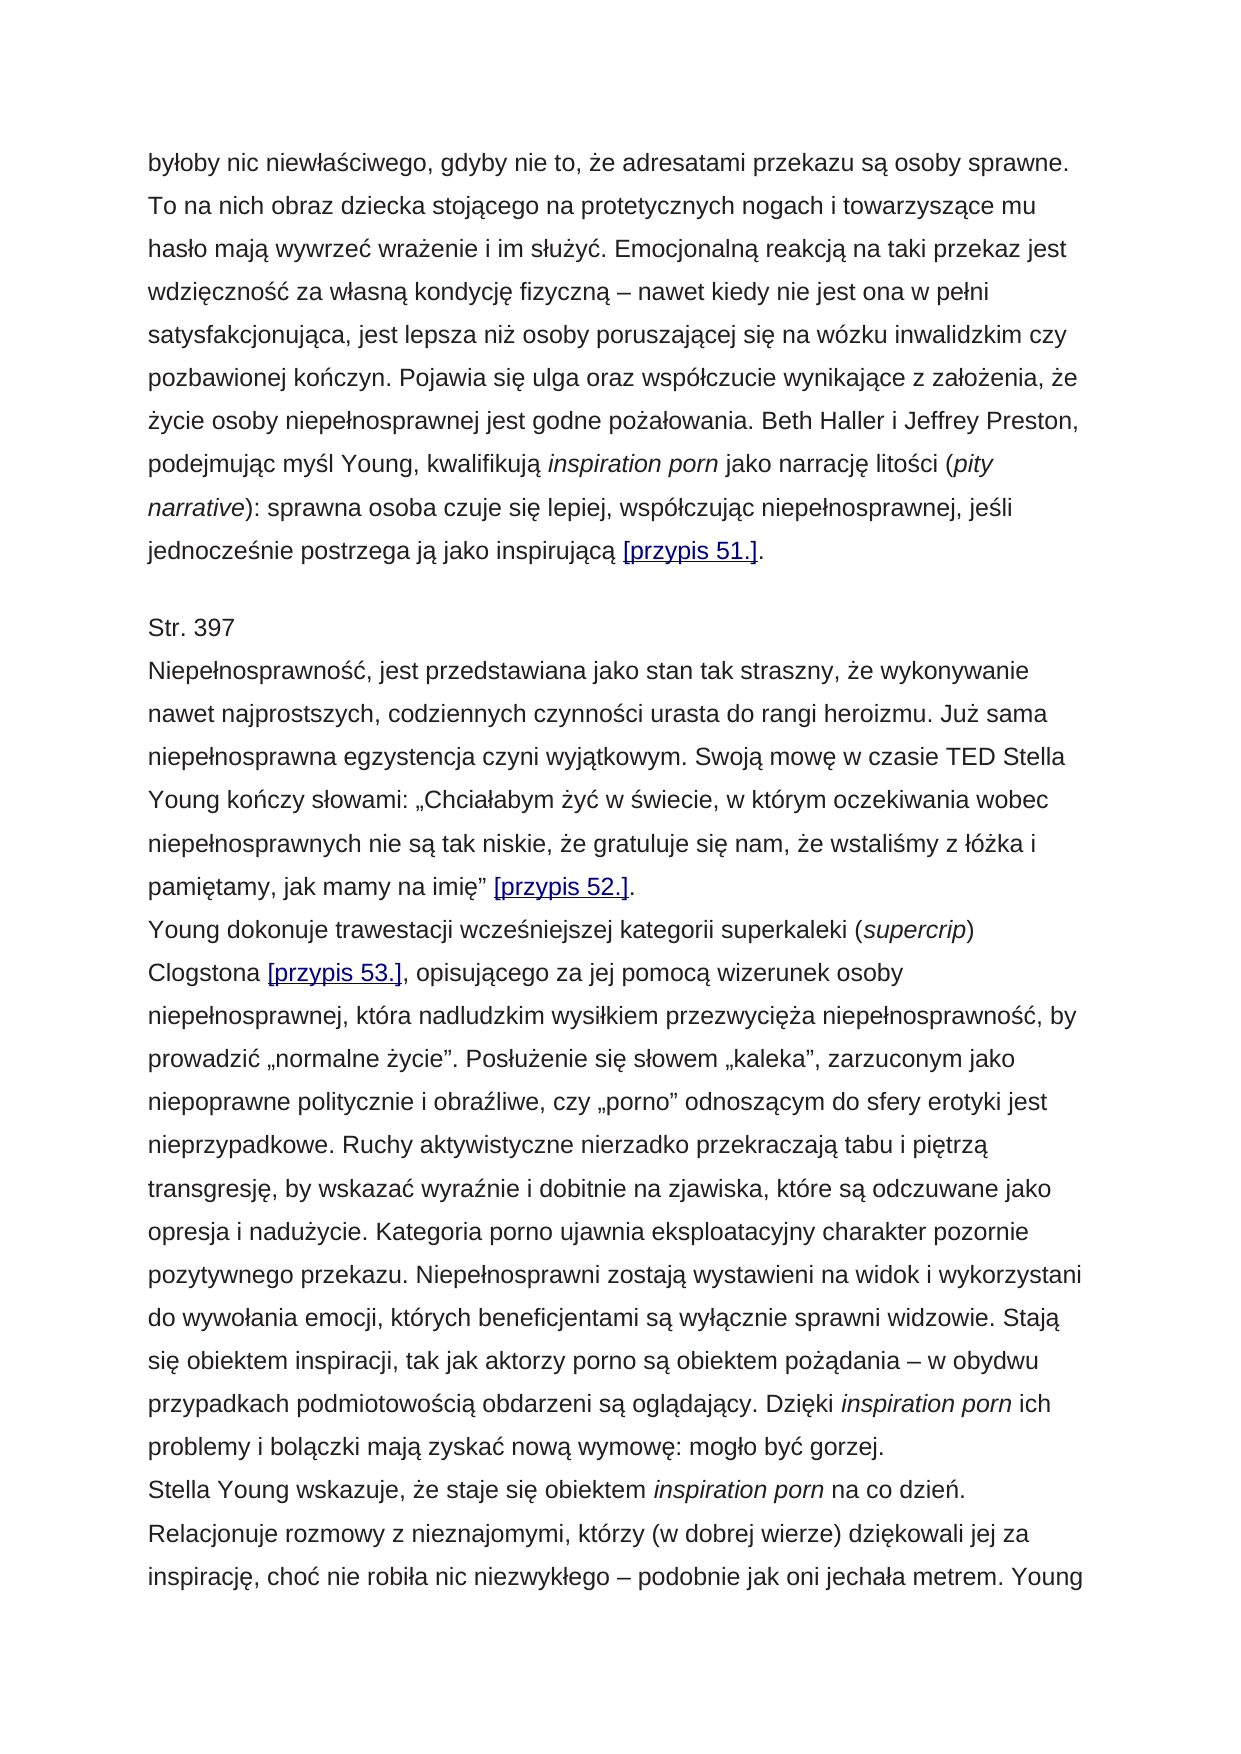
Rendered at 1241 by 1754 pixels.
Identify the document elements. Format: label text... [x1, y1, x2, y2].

text Stella Young wskazuje, że staje się obiektem inspiration porn na co dzień. Relacjonuje rozmowy z nieznajomymi, którzy (w dobrej wierze) dziękowali jej za inspirację, choć nie robiła nic niezwykłego – podobnie jak oni jechała metrem. Young [148, 1476, 1093, 1591]
text Str. 397 [148, 613, 1093, 642]
text Niepełnosprawność, jest przedstawiana jako stan tak straszny, że wykonywanie nawet najprostszych, codziennych czynności urasta do rangi heroizmu. Już sama niepełnosprawna egzystencja czyni wyjątkowym. Swoją mowę w czasie TED Stella Young kończy słowami: „Chciałabym żyć w świecie, w którym oczekiwania wobec niepełnosprawnych nie są tak niskie, że gratuluje się nam, że wstaliśmy z łóżka i pamiętamy, jak mamy na imię” [przypis 52.]. [148, 656, 1093, 901]
text byłoby nic niewłaściwego, gdyby nie to, że adresatami przekazu są osoby sprawne. To na nich obraz dziecka stojącego na protetycznych nogach i towarzyszące mu hasło mają wywrzeć wrażenie i im służyć. Emocjonalną reakcją na taki przekaz jest wdzięczność za własną kondycję fizyczną – nawet kiedy nie jest ona w pełni satysfakcjonująca, jest lepsza niż osoby poruszającej się na wózku inwalidzkim czy pozbawionej kończyn. Pojawia się ulga oraz współczucie wynikające z założenia, że życie osoby niepełnosprawnej jest godne pożałowania. Beth Haller i Jeffrey Preston, podejmując myśl Young, kwalifikują inspiration porn jako narrację litości (pity narrative): sprawna osoba czuje się lepiej, współczując niepełnosprawnej, jeśli jednocześnie postrzega ją jako inspirującą [przypis 51.]. [148, 148, 1093, 564]
text Young dokonuje trawestacji wcześniejszej kategorii superkaleki (supercrip) Clogstona [przypis 53.], opisującego za jej pomocą wizerunek osoby niepełnosprawnej, która nadludzkim wysiłkiem przezwycięża niepełnosprawność, by prowadzić „normalne życie”. Posłużenie się słowem „kaleka”, zarzuconym jako niepoprawne politycznie i obraźliwe, czy „porno” odnoszącym do sfery erotyki jest nieprzypadkowe. Ruchy aktywistyczne nierzadko przekraczają tabu i piętrzą transgresję, by wskazać wyraźnie i dobitnie na zjawiska, które są odczuwane jako opresja i nadużycie. Kategoria porno ujawnia eksploatacyjny charakter pozornie pozytywnego przekazu. Niepełnosprawni zostają wystawieni na widok i wykorzystani do wywołania emocji, których beneficjentami są wyłącznie sprawni widzowie. Stają się obiektem inspiracji, tak jak aktorzy porno są obiektem pożądania – w obydwu przypadkach podmiotowością obdarzeni są oglądający. Dzięki inspiration porn ich problemy i bolączki mają zyskać nową wymowę: mogło być gorzej. [148, 915, 1093, 1461]
